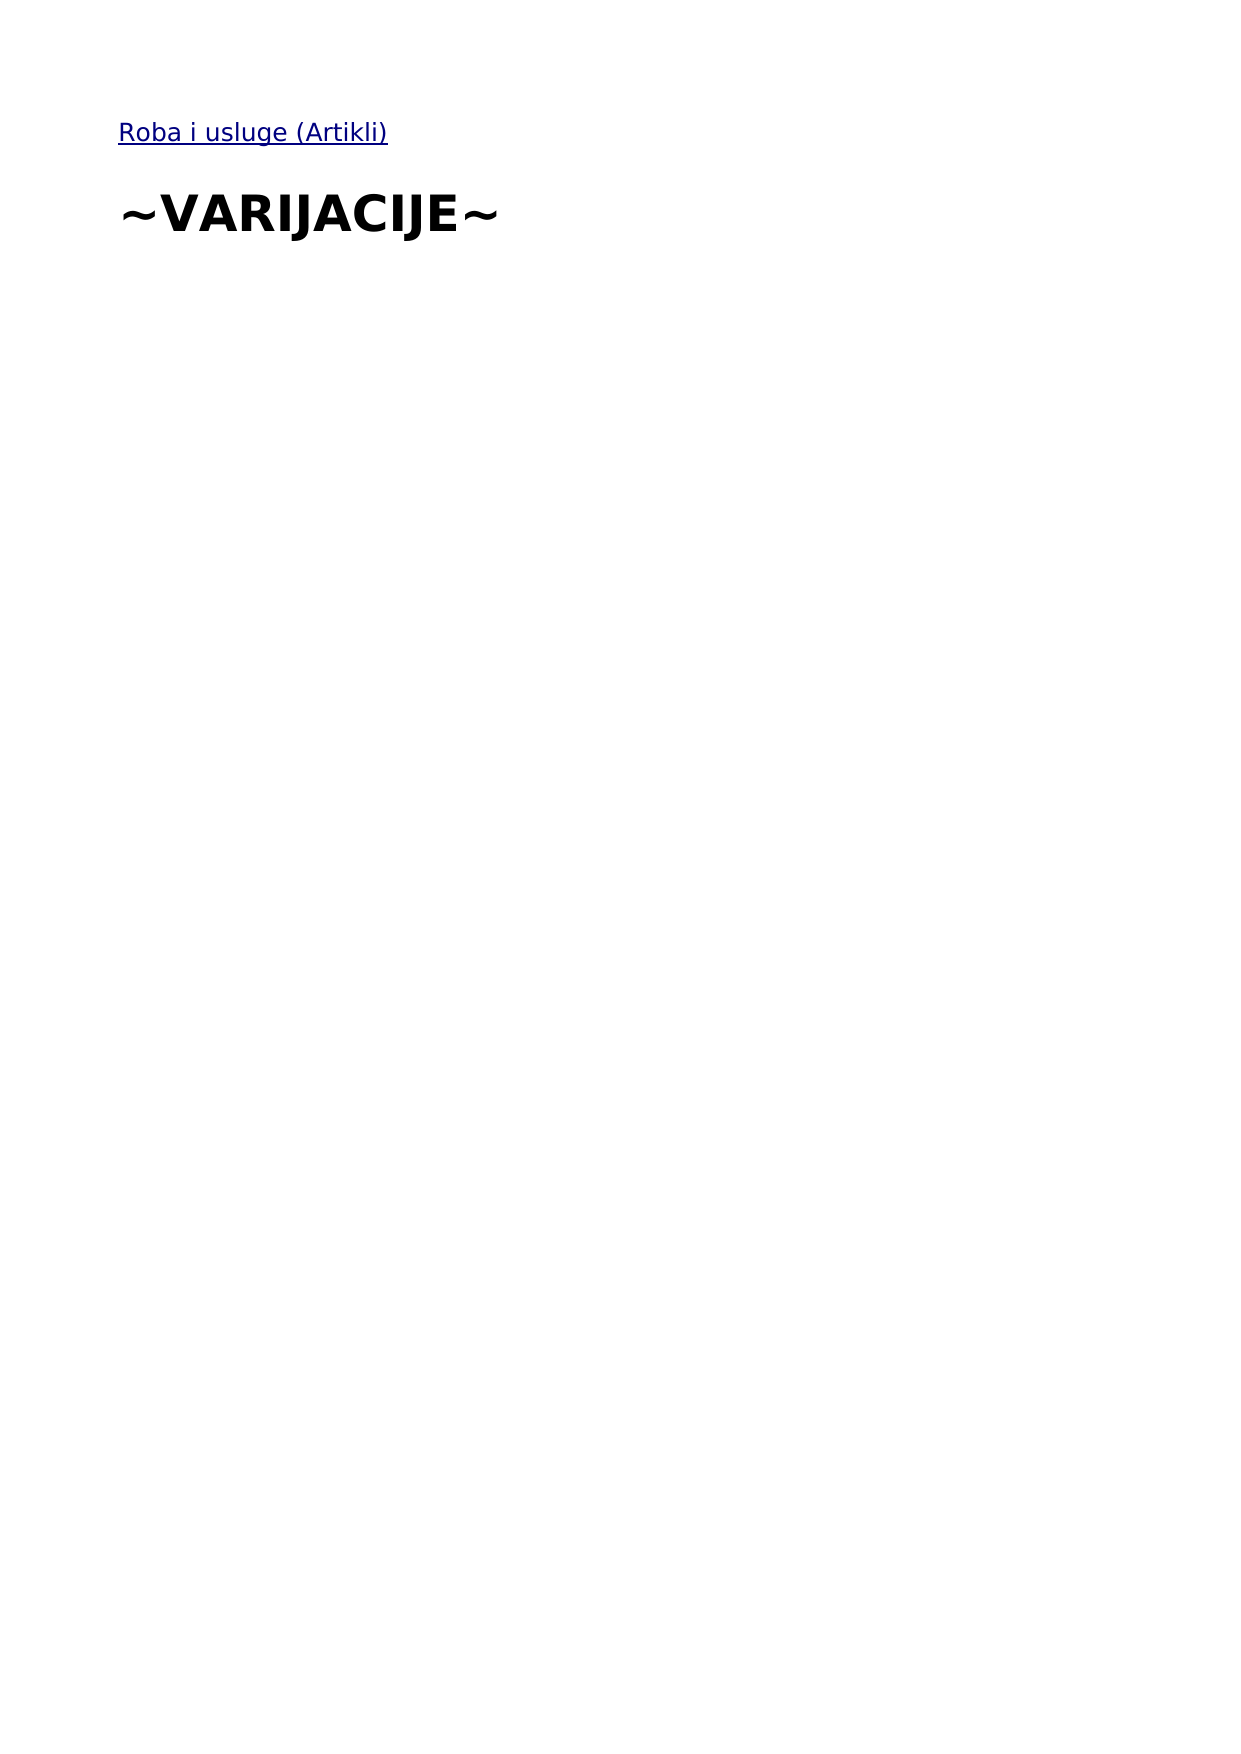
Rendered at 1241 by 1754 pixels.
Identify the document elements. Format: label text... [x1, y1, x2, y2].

subtitle ~VARIJACIJE~ [118, 185, 1122, 243]
text Roba i usluge (Artikli) [118, 118, 1122, 147]
